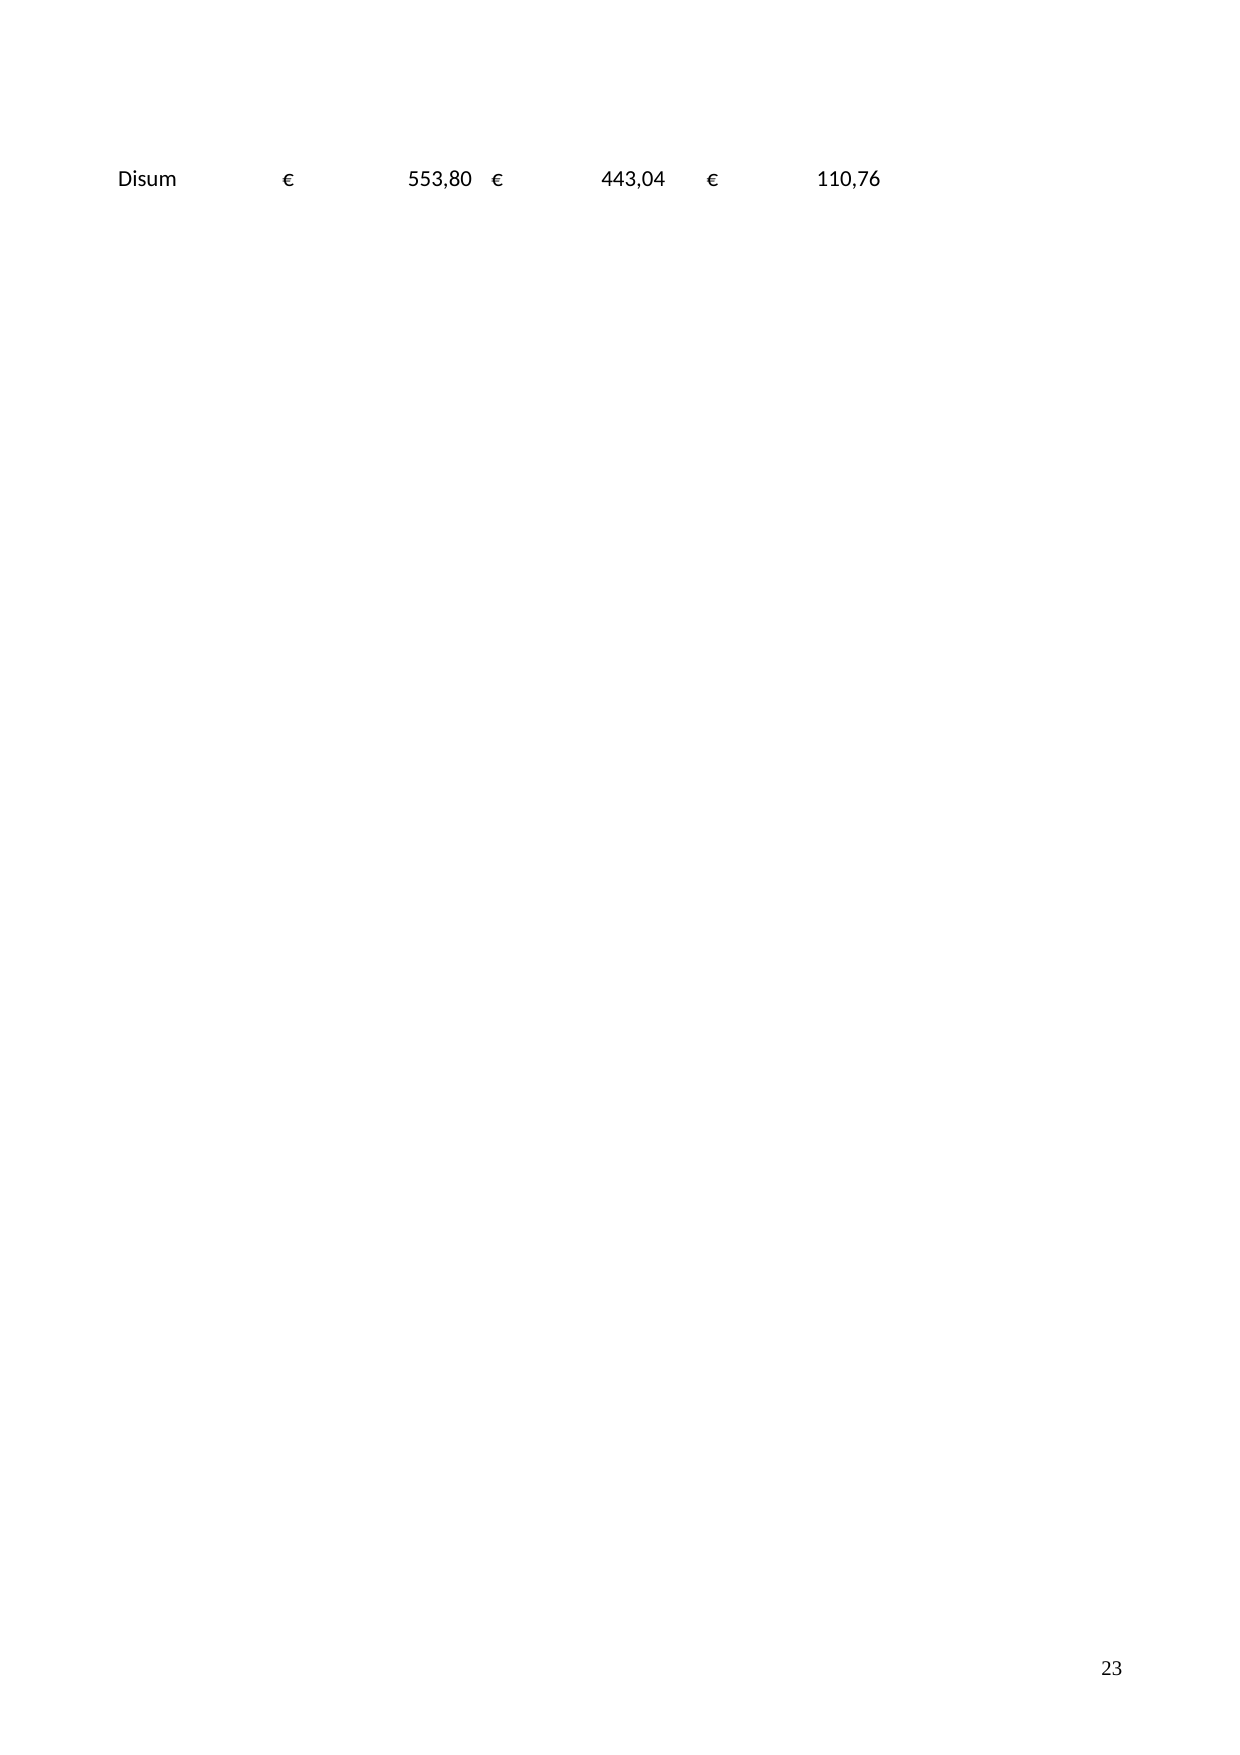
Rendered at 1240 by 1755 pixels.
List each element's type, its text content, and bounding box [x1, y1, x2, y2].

text Disum € 553,80 € 443,04 € 110,76 [118, 164, 1194, 193]
